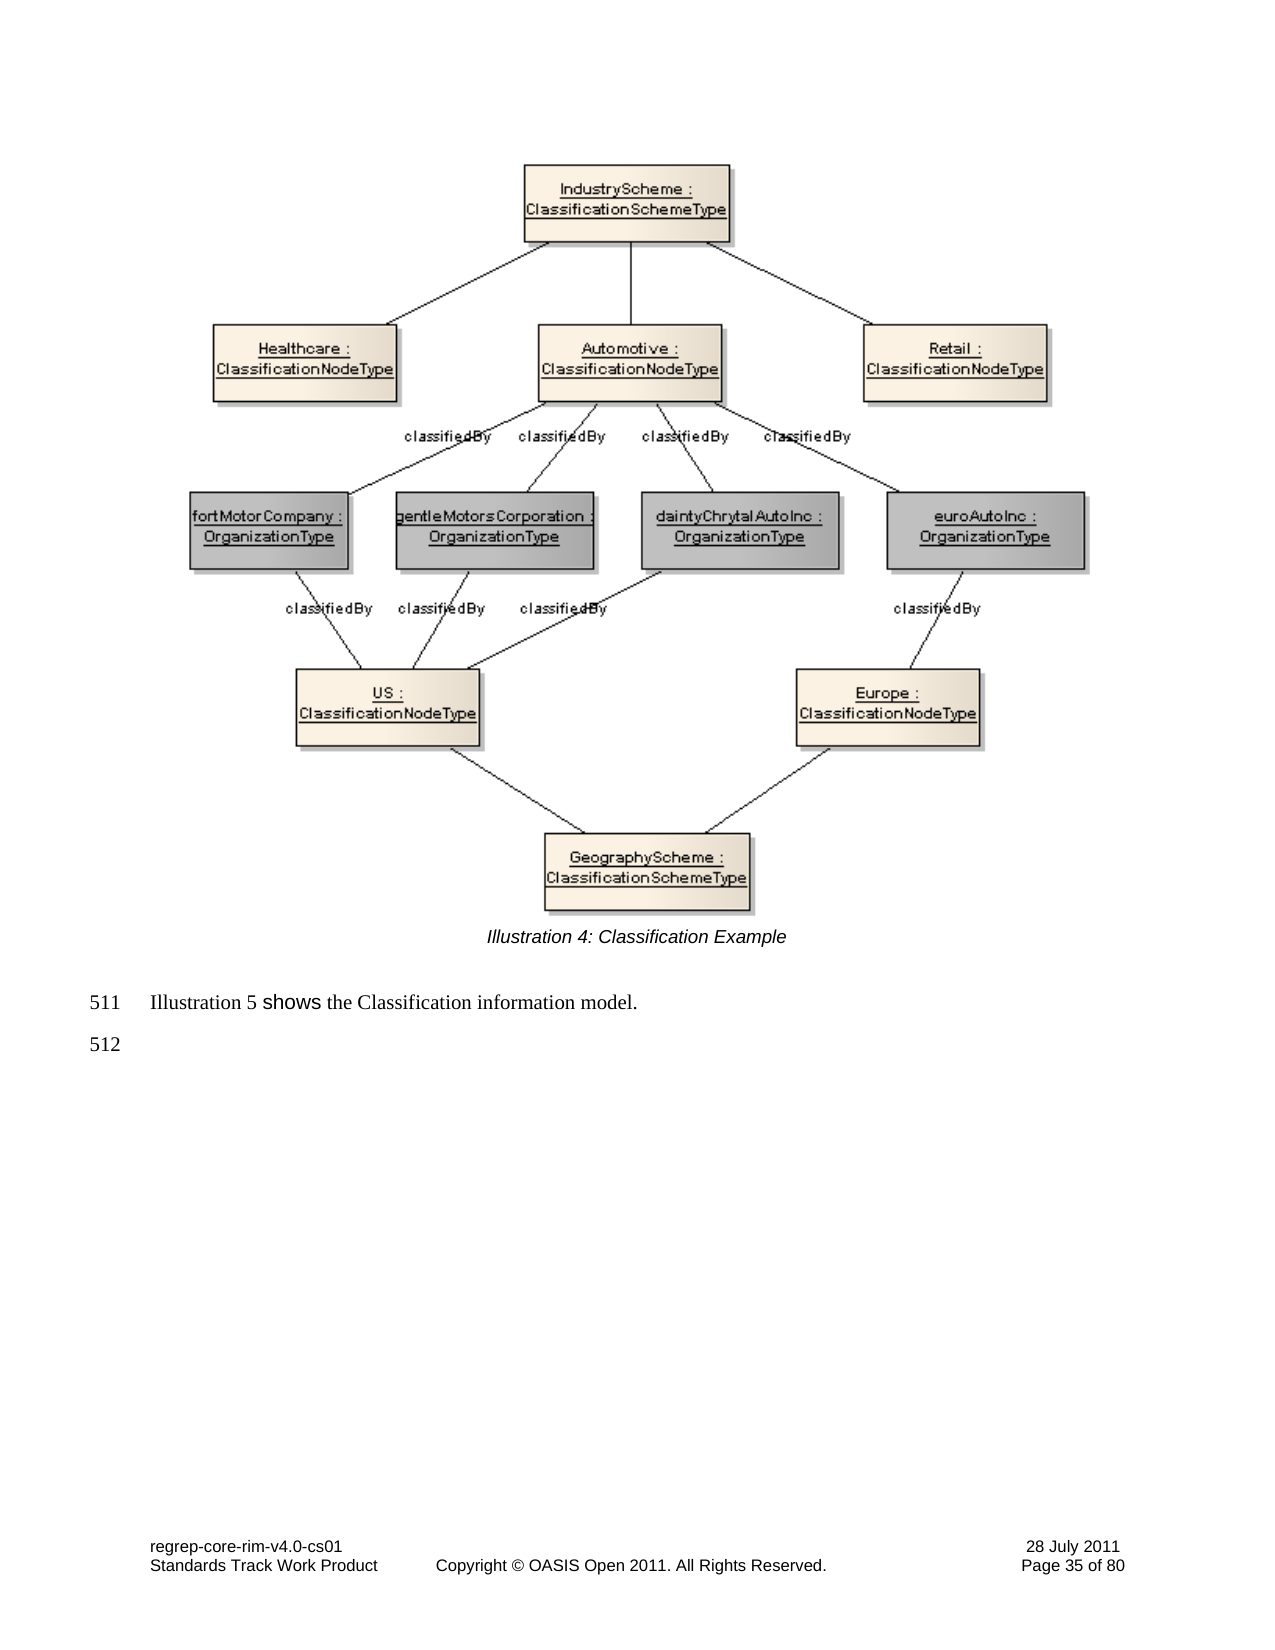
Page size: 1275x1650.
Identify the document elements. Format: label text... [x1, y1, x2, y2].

text Illustration 5 shows the Classification information model. [150, 990, 1125, 1014]
text Illustration 4: Classification Example [150, 150, 1125, 948]
picture [174, 149, 1101, 927]
